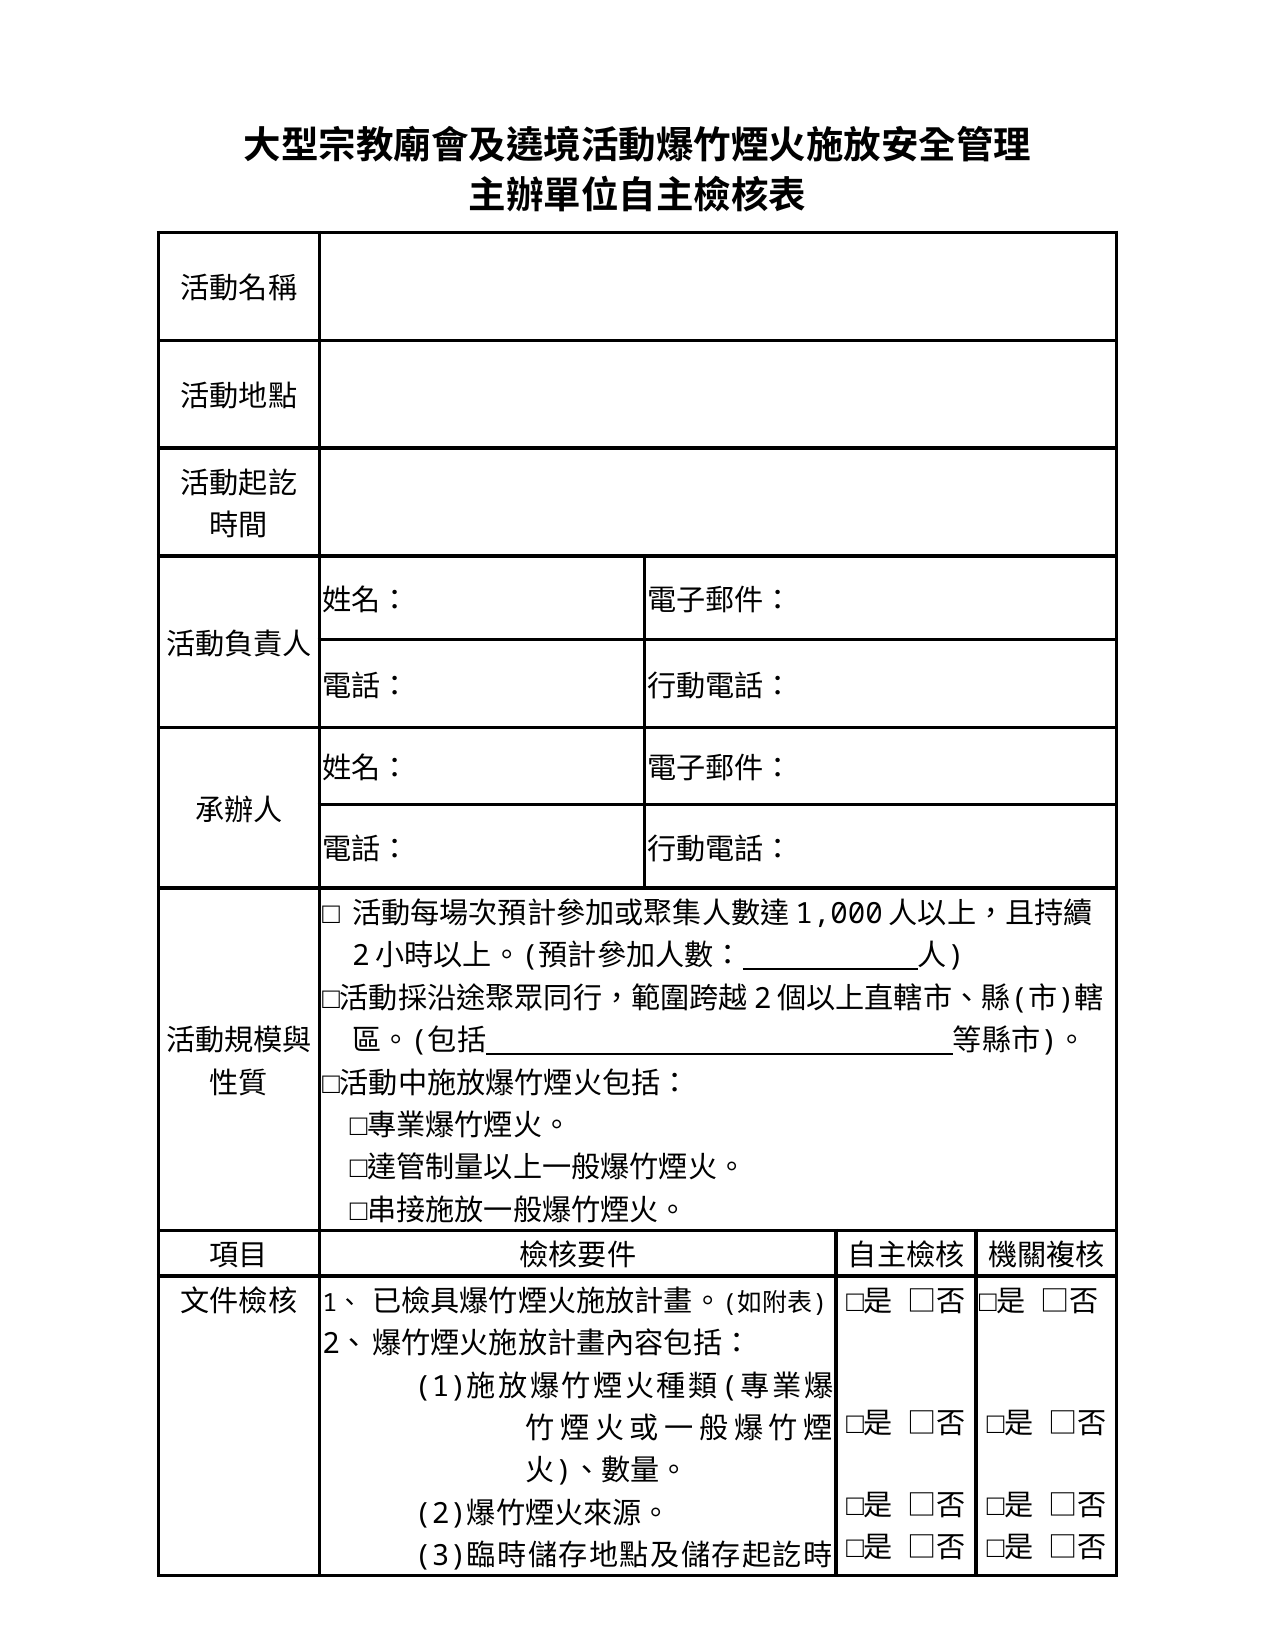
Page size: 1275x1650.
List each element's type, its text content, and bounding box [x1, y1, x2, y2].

text 主辦單位自主檢核表 [118, 168, 1157, 218]
table_header 活動名稱 [160, 234, 318, 338]
table_cell 行動電話： [646, 641, 1115, 726]
table_cell 自主檢核 [838, 1232, 974, 1274]
table_cell 承辦人 [160, 729, 318, 886]
table_cell 姓名： [321, 729, 643, 803]
table_cell 文件檢核 [160, 1278, 318, 1574]
table_cell 活動負責人 [160, 558, 318, 726]
text 大型宗教廟會及遶境活動爆竹煙火施放安全管理 [118, 118, 1157, 168]
table_cell 電子郵件： [646, 729, 1115, 803]
table_cell 已檢具爆竹煙火施放計畫。(如附表) 爆竹煙火施放計畫內容包括： 施放爆竹煙火種類(專業爆竹煙火或一般爆竹煙火)、數量。 爆竹煙火來源。 臨時儲存地點及儲存起訖時間。 施放時間、施放地點及施放方式。 施放安全維護及應變措施。 友廟清冊(包含場所名稱、地址、聯絡人及電話)。 主辦單位負責人及聯絡窗口。 [321, 1278, 834, 1574]
table_cell 活動規模與性質 [160, 890, 318, 1229]
table_cell 檢核要件 [321, 1232, 834, 1274]
table_cell □是 □否 □是 □否 □是 □否 □是 □否 [978, 1278, 1115, 1574]
table_header [321, 234, 1115, 338]
table_cell 行動電話： [646, 806, 1115, 886]
table_cell □ 活動每場次預計參加或聚集人數達1,000人以上，且持續2小時以上。(預計參加人數： 人) □活動採沿途聚眾同行，範圍跨越2個以上直轄市、縣(市)轄區。(包括 等縣市)。 □活動中施放爆竹煙火包括： □專業爆竹煙火。 □達管制量以上一般爆竹煙火。 □串接施放一般爆竹煙火。 [321, 890, 1115, 1229]
table_cell [321, 450, 1115, 554]
table_cell [321, 342, 1115, 446]
table_cell 活動起訖 時間 [160, 450, 318, 554]
table_cell 姓名： [321, 558, 643, 638]
table_cell 機關複核 [978, 1232, 1115, 1274]
table_cell 電話： [321, 641, 643, 726]
table_cell 活動地點 [160, 342, 318, 446]
table_cell 電子郵件： [646, 558, 1115, 638]
table_cell 電話： [321, 806, 643, 886]
table_cell 項目 [160, 1232, 318, 1274]
table_cell □是 □否 □是 □否 □是 □否 □是 □否 [838, 1278, 974, 1574]
